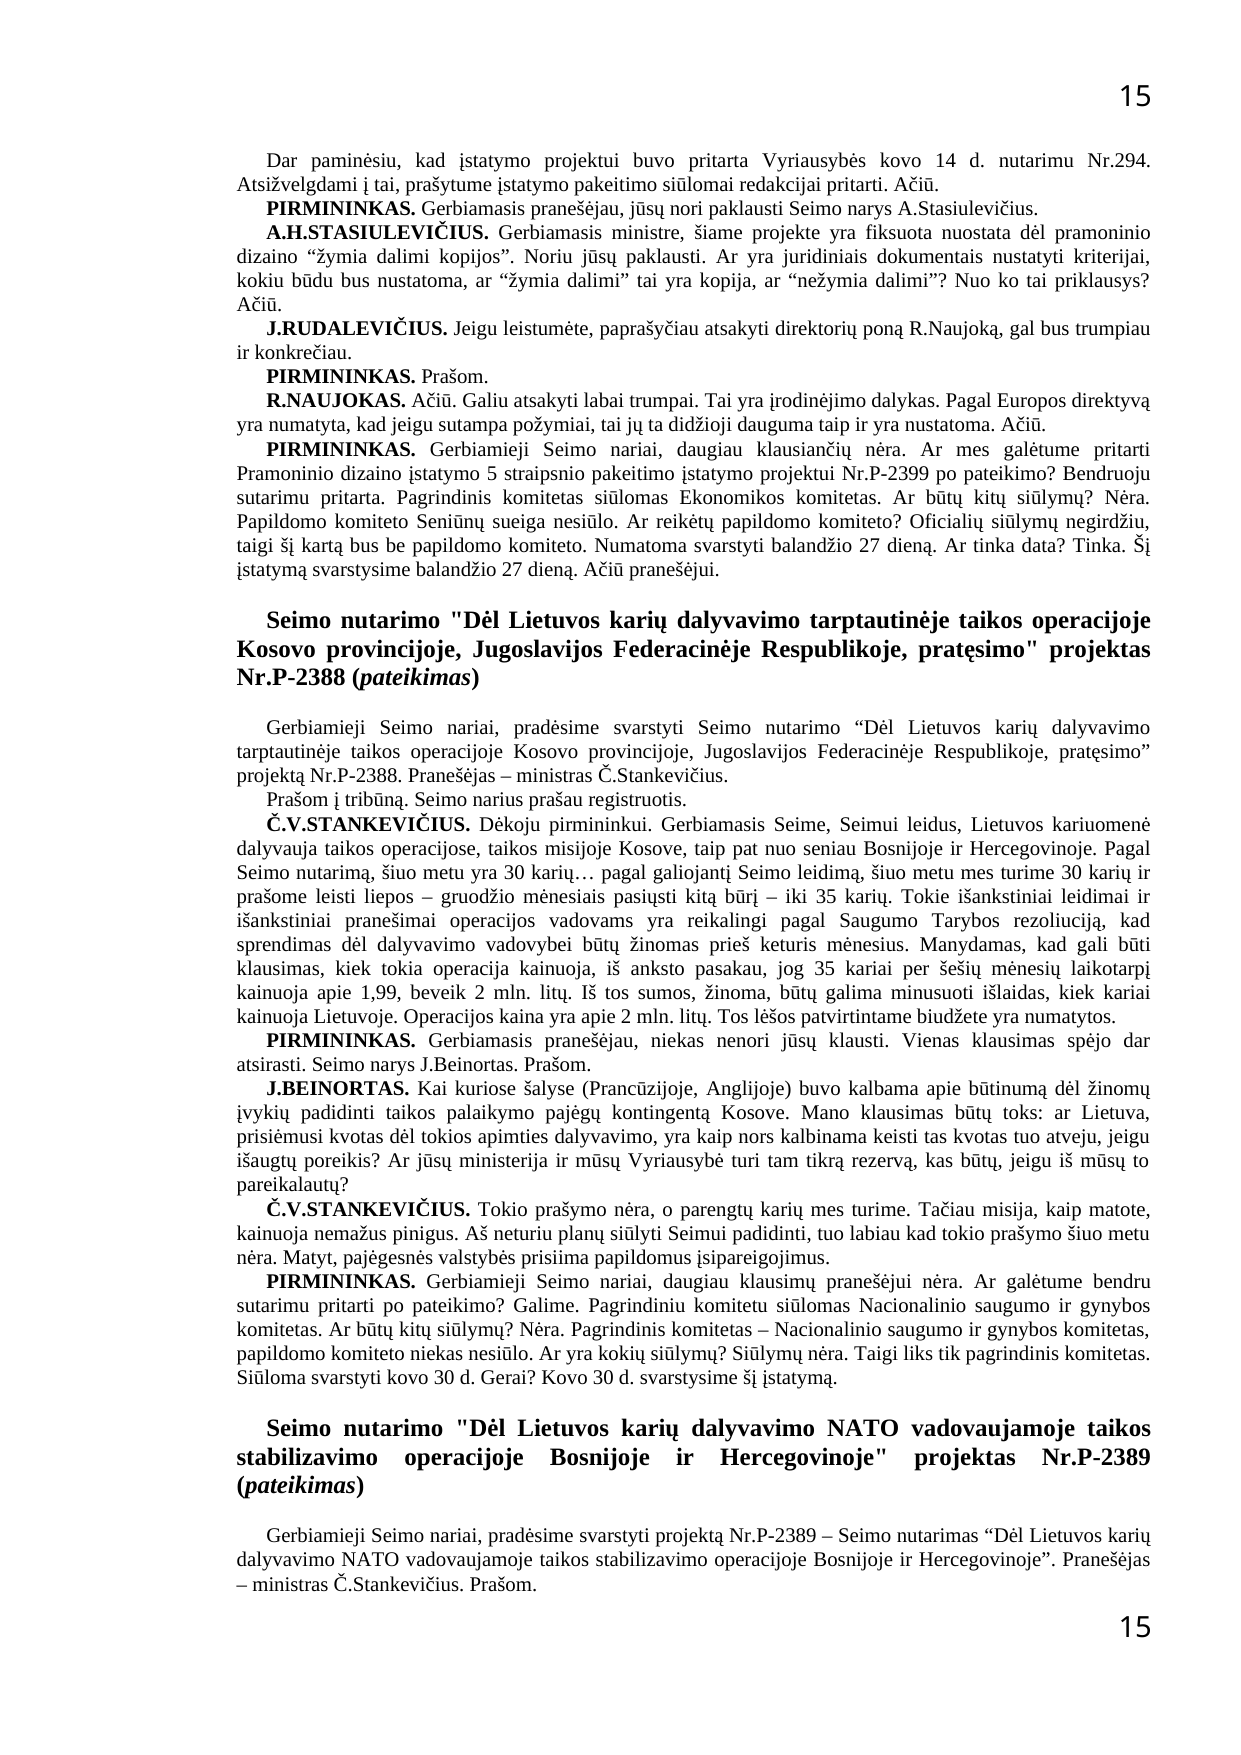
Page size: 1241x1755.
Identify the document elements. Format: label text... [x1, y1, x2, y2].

text Seimo nutarimo "Dėl Lietuvos karių dalyvavimo NATO vadovaujamoje taikos stabilizavimo operacijoje Bosnijoje ir Hercegovinoje" projektas Nr.P-2389 (pateikimas) [236, 1413, 1152, 1499]
text Gerbiamieji Seimo nariai, pradėsime svarstyti Seimo nutarimo “Dėl Lietuvos karių dalyvavimo tarptautinėje taikos operacijoje Kosovo provincijoje, Jugoslavijos Federacinėje Respublikoje, pratęsimo” projektą Nr.P-2388. Pranešėjas – ministras Č.Stankevičius. [236, 715, 1152, 787]
text Prašom į tribūną. Seimo narius prašau registruotis. [236, 787, 1152, 811]
text Seimo nutarimo "Dėl Lietuvos karių dalyvavimo tarptautinėje taikos operacijoje Kosovo provincijoje, Jugoslavijos Federacinėje Respublikoje, pratęsimo" projektas Nr.P-2388 (pateikimas) [236, 605, 1152, 691]
text J.BEINORTAS. Kai kuriose šalyse (Prancūzijoje, Anglijoje) buvo kalbama apie būtinumą dėl žinomų įvykių padidinti taikos palaikymo pajėgų kontingentą Kosove. Mano klausimas būtų toks: ar Lietuva, prisiėmusi kvotas dėl tokios apimties dalyvavimo, yra kaip nors kalbinama keisti tas kvotas tuo atveju, jeigu išaugtų poreikis? Ar jūsų ministerija ir mūsų Vyriausybė turi tam tikrą rezervą, kas būtų, jeigu iš mūsų to pareikalautų? [236, 1076, 1152, 1196]
text PIRMININKAS. Gerbiamieji Seimo nariai, daugiau klausiančių nėra. Ar mes galėtume pritarti Pramoninio dizaino įstatymo 5 straipsnio pakeitimo įstatymo projektui Nr.P-2399 po pateikimo? Bendruoju sutarimu pritarta. Pagrindinis komitetas siūlomas Ekonomikos komitetas. Ar būtų kitų siūlymų? Nėra. Papildomo komiteto Seniūnų sueiga nesiūlo. Ar reikėtų papildomo komiteto? Oficialių siūlymų negirdžiu, taigi šį kartą bus be papildomo komiteto. Numatoma svarstyti balandžio 27 dieną. Ar tinka data? Tinka. Šį įstatymą svarstysime balandžio 27 dieną. Ačiū pranešėjui. [236, 436, 1152, 581]
text R.NAUJOKAS. Ačiū. Galiu atsakyti labai trumpai. Tai yra įrodinėjimo dalykas. Pagal Europos direktyvą yra numatyta, kad jeigu sutampa požymiai, tai jų ta didžioji dauguma taip ir yra nustatoma. Ačiū. [236, 388, 1152, 436]
text Gerbiamieji Seimo nariai, pradėsime svarstyti projektą Nr.P-2389 – Seimo nutarimas “Dėl Lietuvos karių dalyvavimo NATO vadovaujamoje taikos stabilizavimo operacijoje Bosnijoje ir Hercegovinoje”. Pranešėjas – ministras Č.Stankevičius. Prašom. [236, 1523, 1152, 1596]
text Č.V.STANKEVIČIUS. Dėkoju pirmininkui. Gerbiamasis Seime, Seimui leidus, Lietuvos kariuomenė dalyvauja taikos operacijose, taikos misijoje Kosove, taip pat nuo seniau Bosnijoje ir Hercegovinoje. Pagal Seimo nutarimą, šiuo metu yra 30 karių… pagal galiojantį Seimo leidimą, šiuo metu mes turime 30 karių ir prašome leisti liepos – gruodžio mėnesiais pasiųsti kitą būrį – iki 35 karių. Tokie išankstiniai leidimai ir išankstiniai pranešimai operacijos vadovams yra reikalingi pagal Saugumo Tarybos rezoliuciją, kad sprendimas dėl dalyvavimo vadovybei būtų žinomas prieš keturis mėnesius. Manydamas, kad gali būti klausimas, kiek tokia operacija kainuoja, iš anksto pasakau, jog 35 kariai per šešių mėnesių laikotarpį kainuoja apie 1,99, beveik 2 mln. litų. Iš tos sumos, žinoma, būtų galima minusuoti išlaidas, kiek kariai kainuoja Lietuvoje. Operacijos kaina yra apie 2 mln. litų. Tos lėšos patvirtintame biudžete yra numatytos. [236, 811, 1152, 1028]
text A.H.STASIULEVIČIUS. Gerbiamasis ministre, šiame projekte yra fiksuota nuostata dėl pramoninio dizaino “žymia dalimi kopijos”. Noriu jūsų paklausti. Ar yra juridiniais dokumentais nustatyti kriterijai, kokiu būdu bus nustatoma, ar “žymia dalimi” tai yra kopija, ar “nežymia dalimi”? Nuo ko tai priklausys? Ačiū. [236, 220, 1152, 316]
text PIRMININKAS. Gerbiamasis pranešėjau, jūsų nori paklausti Seimo narys A.Stasiulevičius. [236, 196, 1152, 220]
text PIRMININKAS. Prašom. [236, 364, 1152, 388]
text Dar paminėsiu, kad įstatymo projektui buvo pritarta Vyriausybės kovo 14 d. nutarimu Nr.294. Atsižvelgdami į tai, prašytume įstatymo pakeitimo siūlomai redakcijai pritarti. Ačiū. [236, 148, 1152, 196]
text PIRMININKAS. Gerbiamasis pranešėjau, niekas nenori jūsų klausti. Vienas klausimas spėjo dar atsirasti. Seimo narys J.Beinortas. Prašom. [236, 1028, 1152, 1076]
text J.RUDALEVIČIUS. Jeigu leistumėte, paprašyčiau atsakyti direktorių poną R.Naujoką, gal bus trumpiau ir konkrečiau. [236, 316, 1152, 364]
text PIRMININKAS. Gerbiamieji Seimo nariai, daugiau klausimų pranešėjui nėra. Ar galėtume bendru sutarimu pritarti po pateikimo? Galime. Pagrindiniu komitetu siūlomas Nacionalinio saugumo ir gynybos komitetas. Ar būtų kitų siūlymų? Nėra. Pagrindinis komitetas – Nacionalinio saugumo ir gynybos komitetas, papildomo komiteto niekas nesiūlo. Ar yra kokių siūlymų? Siūlymų nėra. Taigi liks tik pagrindinis komitetas. Siūloma svarstyti kovo 30 d. Gerai? Kovo 30 d. svarstysime šį įstatymą. [236, 1269, 1152, 1389]
text Č.V.STANKEVIČIUS. Tokio prašymo nėra, o parengtų karių mes turime. Tačiau misija, kaip matote, kainuoja nemažus pinigus. Aš neturiu planų siūlyti Seimui padidinti, tuo labiau kad tokio prašymo šiuo metu nėra. Matyt, pajėgesnės valstybės prisiima papildomus įsipareigojimus. [236, 1196, 1152, 1269]
